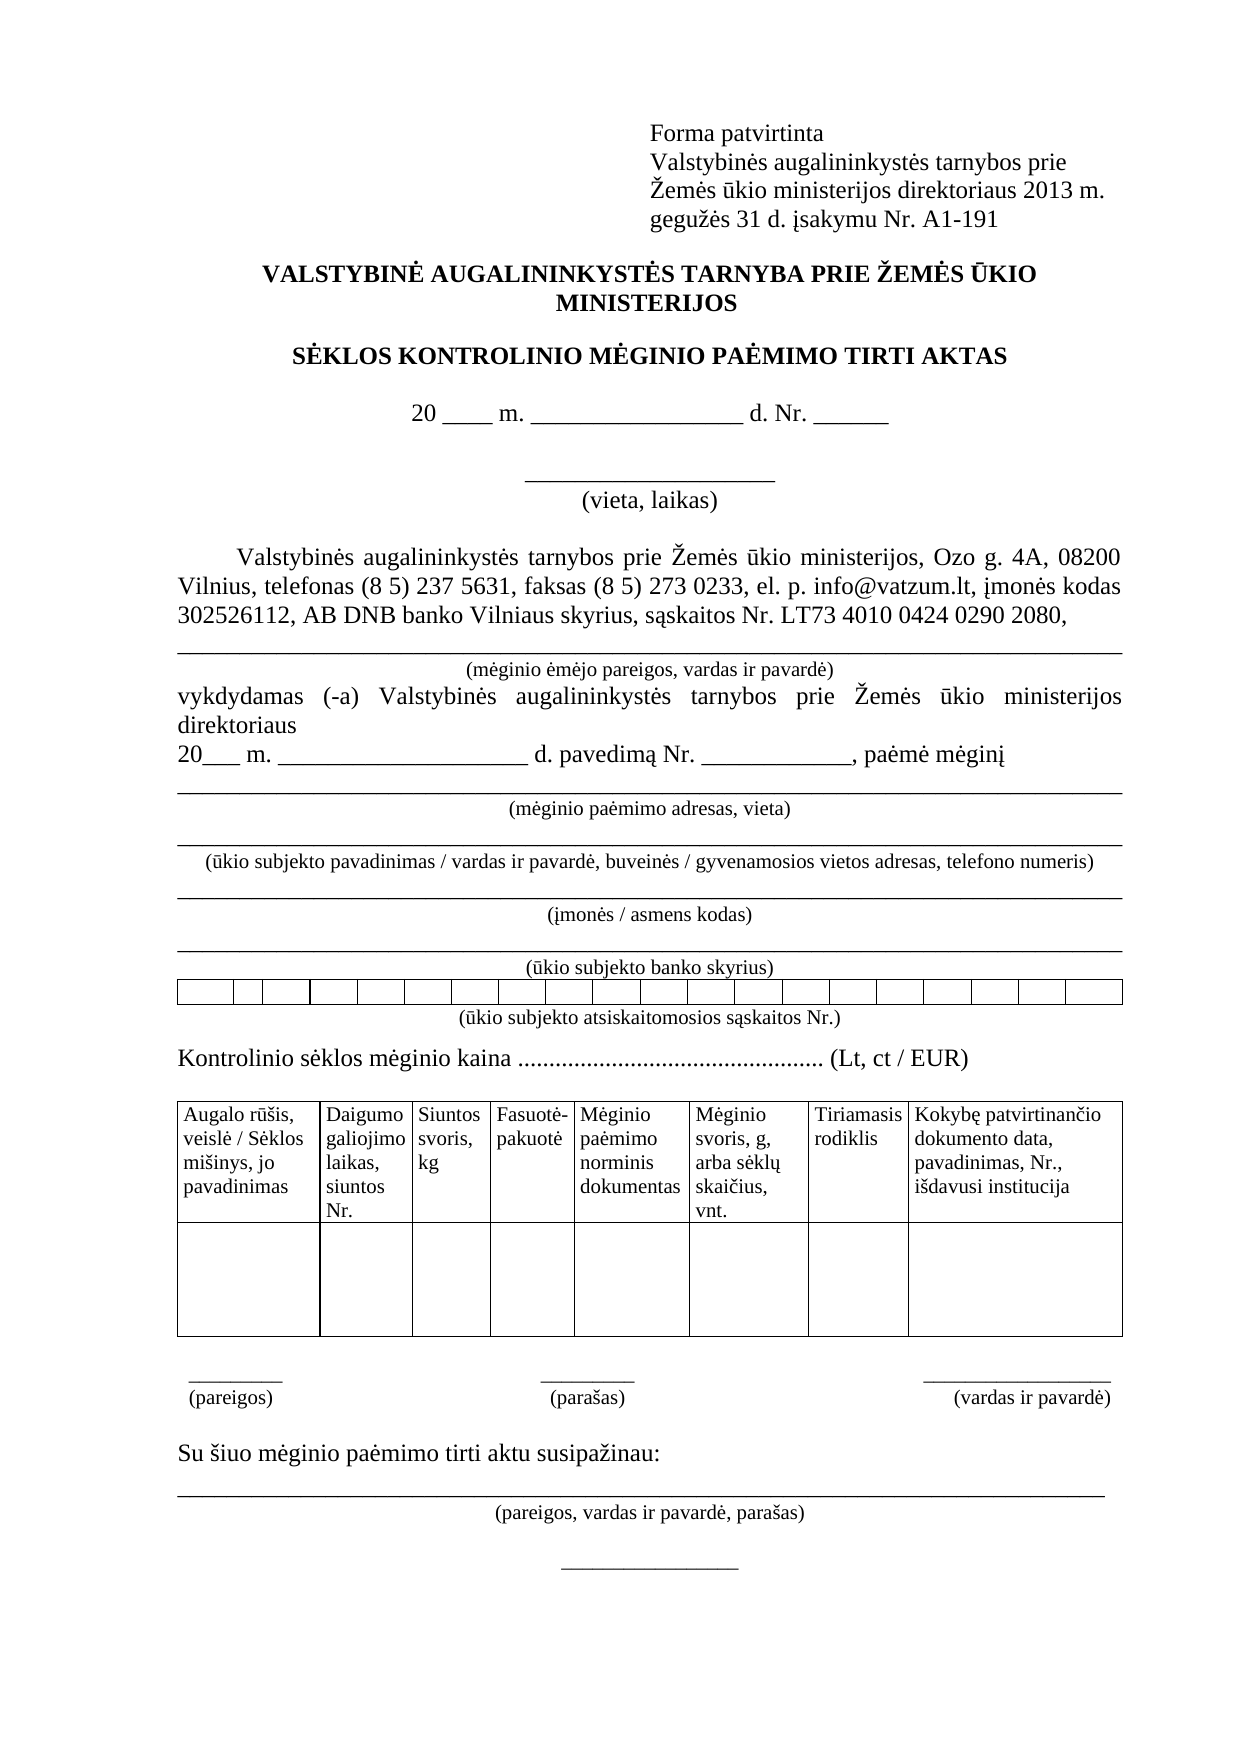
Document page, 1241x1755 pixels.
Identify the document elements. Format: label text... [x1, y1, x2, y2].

text 20___ m. ____________________ d. pavedimą Nr. ____________, paėmė mėginį [177, 739, 1122, 768]
table_cell [909, 1223, 1122, 1336]
text Forma patvirtinta [649, 118, 1122, 147]
text ____________________ [177, 456, 1122, 485]
table_header _________ (pareigos) [177, 1361, 464, 1409]
text VALSTYBINĖ AUGALININKYSTĖS TARNYBA PRIE ŽEMĖS ŪKIO MINISTERIJOS [177, 259, 1122, 317]
table_header [452, 980, 498, 1004]
text Valstybinės augalininkystės tarnybos prie Žemės ūkio ministerijos, Ozo g. 4A, 08200 Vilnius, telefonas (8 5) 237 5631, faksas (8 5) 273 0233, el. p. info@vatzum.lt, įmonės kodas 302526112, AB DNB banko Vilniaus skyrius, sąskaitos Nr. LT73 4010 0424 0290 2080, [177, 542, 1122, 628]
table_header Daigumo galiojimo laikas, siuntos Nr. [321, 1102, 412, 1222]
text (pareigos, vardas ir pavardė, parašas) [177, 1500, 1122, 1524]
table_header Mėginio paėmimo norminis dokumentas [575, 1102, 689, 1222]
table_cell [809, 1223, 908, 1336]
text _ [177, 873, 1122, 898]
table_header [234, 980, 262, 1004]
text _ [177, 1471, 1122, 1500]
table_cell [575, 1223, 689, 1336]
table_header [178, 980, 233, 1004]
table_header [972, 980, 1018, 1004]
table_header [688, 980, 734, 1004]
text _________________ [177, 1548, 1122, 1572]
table_header [1019, 980, 1065, 1004]
table_header [1066, 980, 1122, 1004]
table_header Siuntos svoris, kg [413, 1102, 490, 1222]
text vykdydamas (-a) Valstybinės augalininkystės tarnybos prie Žemės ūkio ministerijos direktoriaus [177, 681, 1122, 739]
table_header _________ (parašas) [464, 1361, 711, 1409]
table_header [499, 980, 545, 1004]
text (mėginio paėmimo adresas, vieta) [177, 796, 1122, 820]
table_header __________________ (vardas ir pavardė) [711, 1361, 1122, 1409]
text (įmonės / asmens kodas) [177, 902, 1122, 926]
table_header Augalo rūšis, veislė / Sėklos mišinys, jo pavadinimas [178, 1102, 319, 1222]
table_cell [321, 1223, 412, 1336]
table_cell [690, 1223, 808, 1336]
table_header [311, 980, 357, 1004]
text (vieta, laikas) [177, 485, 1122, 513]
table_header [593, 980, 640, 1004]
text _ [177, 926, 1122, 951]
table_header [263, 980, 309, 1004]
text _ [177, 768, 1122, 793]
table_header [405, 980, 451, 1004]
table_header [546, 980, 592, 1004]
table_cell [413, 1223, 490, 1336]
text SĖKLOS KONTROLINIO MĖGINIO PAĖMIMO TIRTI AKTAS [177, 341, 1122, 370]
table_header Tiriamasis rodiklis [809, 1102, 908, 1222]
table_header [924, 980, 971, 1004]
text (mėginio ėmėjo pareigos, vardas ir pavardė) [177, 657, 1122, 681]
text Su šiuo mėginio paėmimo tirti aktu susipažinau: [177, 1438, 1122, 1466]
text (ūkio subjekto banko skyrius) [177, 955, 1122, 979]
table_header Kokybę patvirtinančio dokumento data, pavadinimas, Nr., išdavusi institucija [909, 1102, 1122, 1222]
table_header Mėginio svoris, g, arba sėklų skaičius, vnt. [690, 1102, 808, 1222]
text _ [177, 628, 1122, 653]
table_cell [178, 1223, 319, 1336]
table_header [641, 980, 687, 1004]
text 20 ____ m. _________________ d. Nr. ______ [177, 398, 1122, 427]
text (ūkio subjekto pavadinimas / vardas ir pavardė, buveinės / gyvenamosios vietos adresas, telefono numeris) [177, 849, 1122, 873]
table_cell [491, 1223, 574, 1336]
table_header [735, 980, 782, 1004]
text Kontrolinio sėklos mėginio kaina ................................................. (Lt, ct / EUR) [177, 1043, 1122, 1072]
table_header [830, 980, 876, 1004]
table_header [358, 980, 404, 1004]
table_header [783, 980, 829, 1004]
table_header [877, 980, 923, 1004]
text Valstybinės augalininkystės tarnybos prie Žemės ūkio ministerijos direktoriaus 2013 m. gegužės 31 d. įsakymu Nr. A1-191 [649, 147, 1122, 233]
table_header Fasuotė-pakuotė [491, 1102, 574, 1222]
text (ūkio subjekto atsiskaitomosios sąskaitos Nr.) [177, 1005, 1122, 1029]
text _ [177, 820, 1122, 845]
